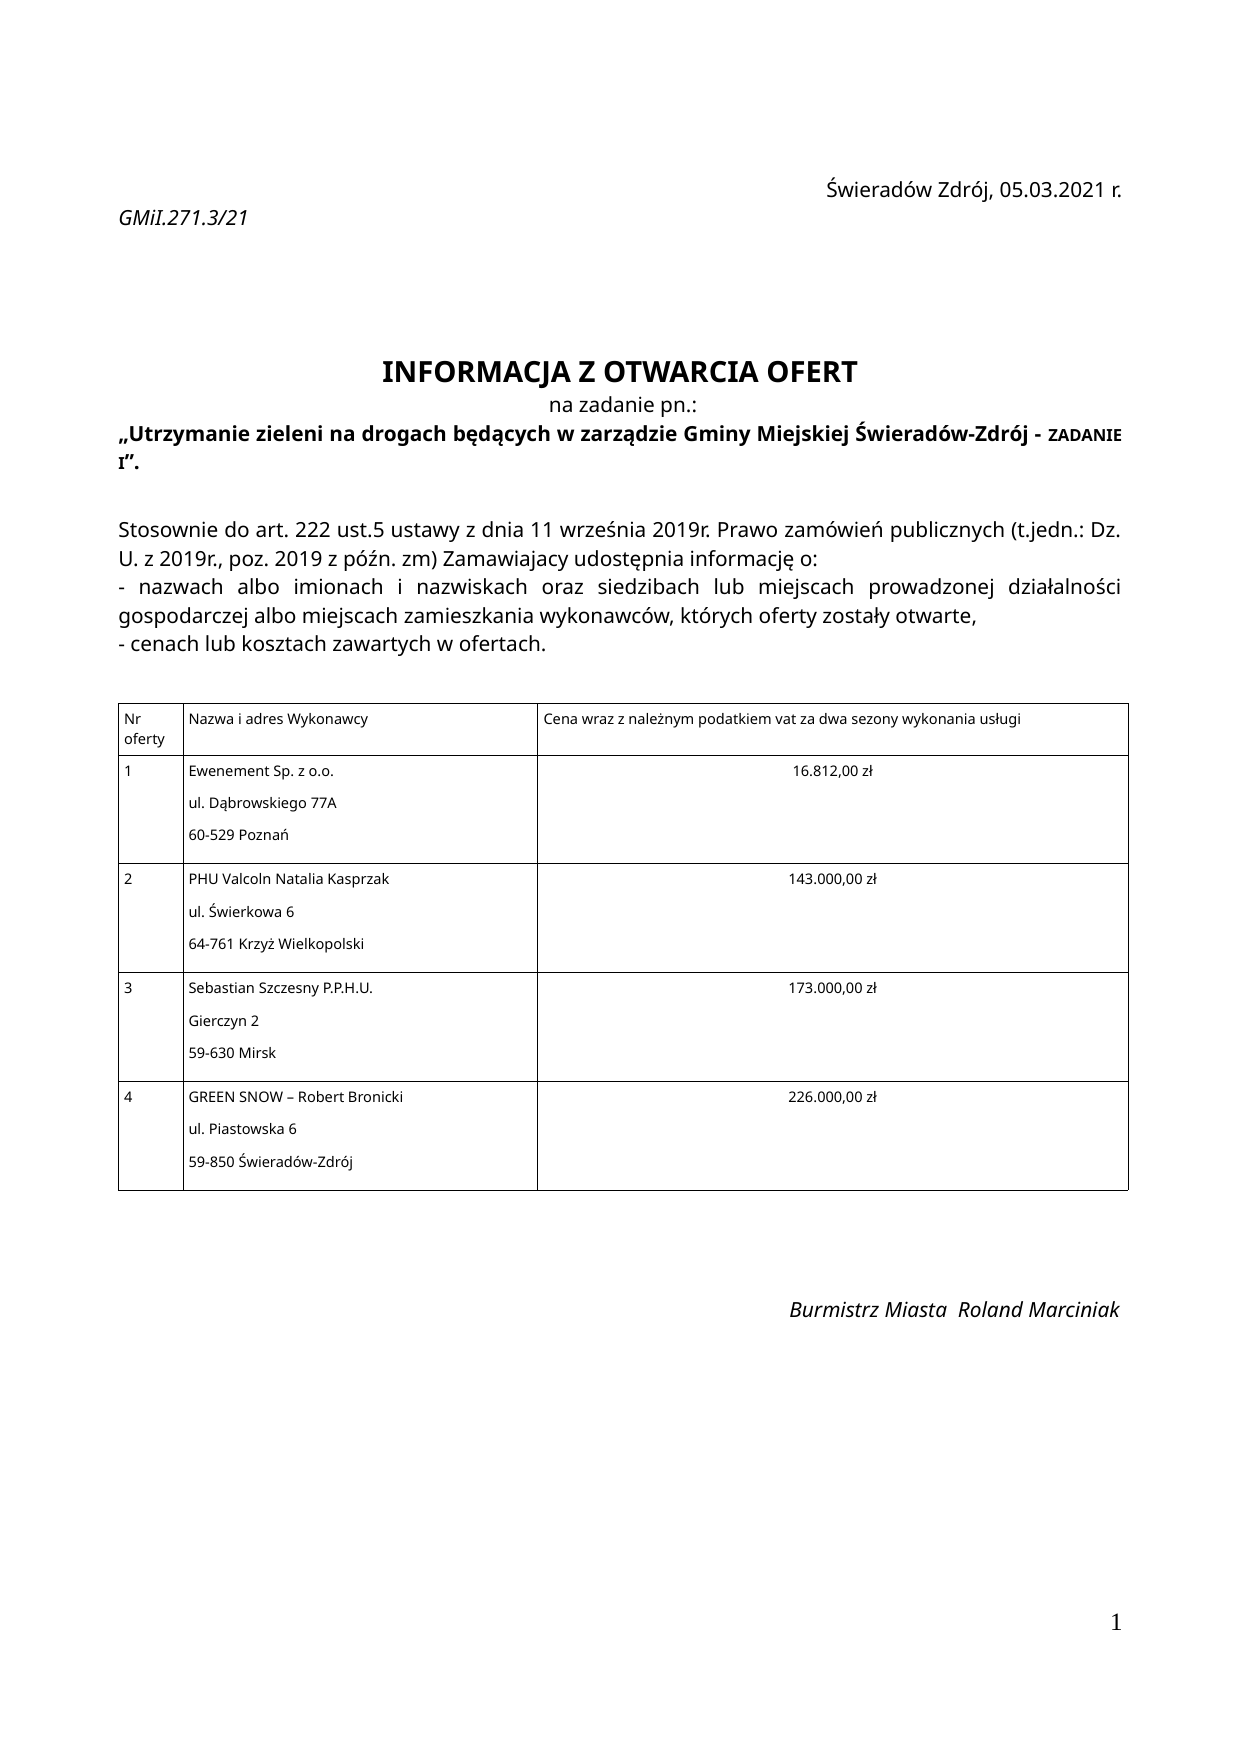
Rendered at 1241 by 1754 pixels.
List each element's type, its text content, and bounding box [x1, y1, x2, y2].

text GMiI.271.3/21 [118, 203, 1122, 232]
list Burmistrz Miasta Roland Marciniak [118, 1295, 1122, 1323]
text - cenach lub kosztach zawartych w ofertach. [118, 629, 1122, 658]
table_cell PHU Valcoln Natalia Kasprzak ul. Świerkowa 6 64-761 Krzyż Wielkopolski [184, 864, 537, 972]
table_cell 2 [119, 864, 183, 972]
table_cell 143.000,00 zł [538, 864, 1128, 972]
text - nazwach albo imionach i nazwiskach oraz siedzibach lub miejscach prowadzonej działalności gospodarczej albo miejscach zamieszkania wykonawców, których oferty zostały otwarte, [118, 572, 1122, 629]
table_cell Sebastian Szczesny P.P.H.U. Gierczyn 2 59-630 Mirsk [184, 973, 537, 1081]
table_cell GREEN SNOW – Robert Bronicki ul. Piastowska 6 59-850 Świeradów-Zdrój [184, 1082, 537, 1189]
table_cell 3 [119, 973, 183, 1081]
table_cell 173.000,00 zł [538, 973, 1128, 1081]
table_header Nr oferty [119, 704, 183, 754]
text „Utrzymanie zieleni na drogach będących w zarządzie Gminy Miejskiej Świeradów-Zdrój - ZADANIE I”. [118, 419, 1122, 476]
table_header Nazwa i adres Wykonawcy [184, 704, 537, 754]
text Świeradów Zdrój, 05.03.2021 r. [118, 175, 1122, 203]
table_cell 226.000,00 zł [538, 1082, 1128, 1189]
table_cell Ewenement Sp. z o.o. ul. Dąbrowskiego 77A 60-529 Poznań [184, 756, 537, 863]
text na zadanie pn.: [118, 391, 1122, 419]
text INFORMACJA Z OTWARCIA OFERT [118, 351, 1122, 391]
text Stosownie do art. 222 ust.5 ustawy z dnia 11 września 2019r. Prawo zamówień publicznych (t.jedn.: Dz. U. z 2019r., poz. 2019 z późn. zm) Zamawiajacy udostępnia informację o: [118, 516, 1122, 572]
table_cell 16.812,00 zł [538, 756, 1128, 863]
table_cell 1 [119, 756, 183, 863]
table_cell 4 [119, 1082, 183, 1189]
table_header Cena wraz z należnym podatkiem vat za dwa sezony wykonania usługi [538, 704, 1128, 754]
